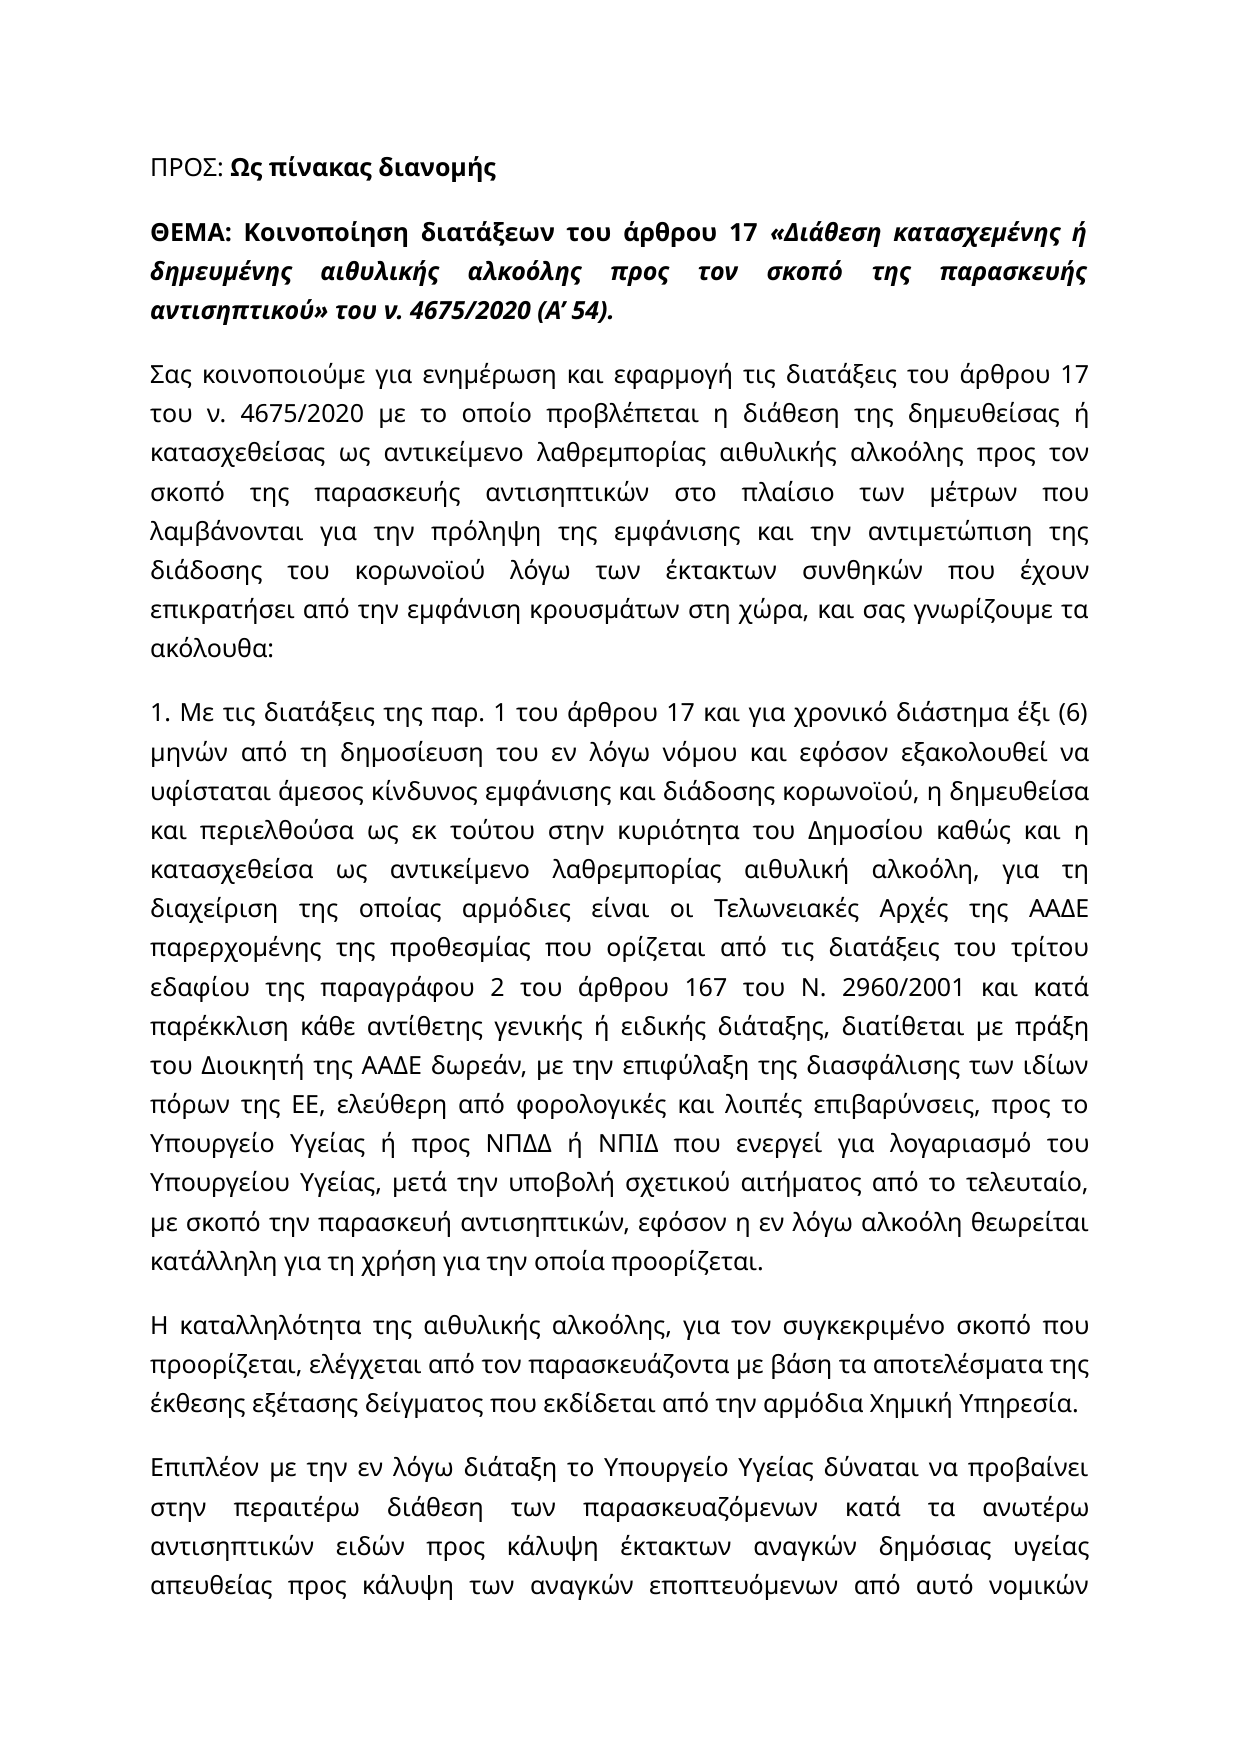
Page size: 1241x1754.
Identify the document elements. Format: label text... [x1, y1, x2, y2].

text ΘΕΜΑ: Κοινοποίηση διατάξεων του άρθρου 17 «Διάθεση κατασχεμένης ή δημευμένης αιθυλικής αλκοόλης προς τον σκοπό της παρασκευής αντισηπτικού» του ν. 4675/2020 (Α’ 54). [150, 214, 1090, 327]
text ΠΡΟΣ: Ως πίνακας διανομής [150, 150, 1090, 184]
text Επιπλέον με την εν λόγω διάταξη το Υπουργείο Yγείας δύναται να προβαίνει στην περαιτέρω διάθεση των παρασκευαζόμενων κατά τα ανωτέρω αντισηπτικών ειδών προς κάλυψη έκτακτων αναγκών δημόσιας υγείας απευθείας προς κάλυψη των αναγκών εποπτευόμενων από αυτό νομικών [150, 1450, 1090, 1602]
text Σας κοινοποιούμε για ενημέρωση και εφαρμογή τις διατάξεις του άρθρου 17 του ν. 4675/2020 με το οποίο προβλέπεται η διάθεση της δημευθείσας ή κατασχεθείσας ως αντικείμενο λαθρεμπορίας αιθυλικής αλκοόλης προς τον σκοπό της παρασκευής αντισηπτικών στο πλαίσιο των μέτρων που λαμβάνονται για την πρόληψη της εμφάνισης και την αντιμετώπιση της διάδοσης του κορωνοϊού λόγω των έκτακτων συνθηκών που έχουν επικρατήσει από την εμφάνιση κρουσμάτων στη χώρα, και σας γνωρίζουμε τα ακόλουθα: [150, 357, 1090, 665]
text Η καταλληλότητα της αιθυλικής αλκοόλης, για τον συγκεκριμένο σκοπό που προορίζεται, ελέγχεται από τον παρασκευάζοντα με βάση τα αποτελέσματα της έκθεσης εξέτασης δείγματος που εκδίδεται από την αρμόδια Χημική Υπηρεσία. [150, 1307, 1090, 1420]
text 1. Με τις διατάξεις της παρ. 1 του άρθρου 17 και για χρονικό διάστημα έξι (6) μηνών από τη δημοσίευση του εν λόγω νόμου και εφόσον εξακολουθεί να υφίσταται άμεσος κίνδυνος εμφάνισης και διάδοσης κορωνοϊού, η δημευθείσα και περιελθούσα ως εκ τούτου στην κυριότητα του Δημοσίου καθώς και η κατασχεθείσα ως αντικείμενο λαθρεμπορίας αιθυλική αλκοόλη, για τη διαχείριση της οποίας αρμόδιες είναι οι Τελωνειακές Αρχές της ΑΑΔΕ παρερχομένης της προθεσμίας που ορίζεται από τις διατάξεις του τρίτου εδαφίου της παραγράφου 2 του άρθρου 167 του Ν. 2960/2001 και κατά παρέκκλιση κάθε αντίθετης γενικής ή ειδικής διάταξης, διατίθεται με πράξη του Διοικητή της ΑΑΔΕ δωρεάν, με την επιφύλαξη της διασφάλισης των ιδίων πόρων της ΕΕ, ελεύθερη από φορολογικές και λοιπές επιβαρύνσεις, προς το Υπουργείο Υγείας ή προς ΝΠΔΔ ή ΝΠΙΔ που ενεργεί για λογαριασμό του Υπουργείου Υγείας, μετά την υποβολή σχετικού αιτήματος από το τελευταίο, με σκοπό την παρασκευή αντισηπτικών, εφόσον η εν λόγω αλκοόλη θεωρείται κατάλληλη για τη χρήση για την οποία προορίζεται. [150, 695, 1090, 1277]
